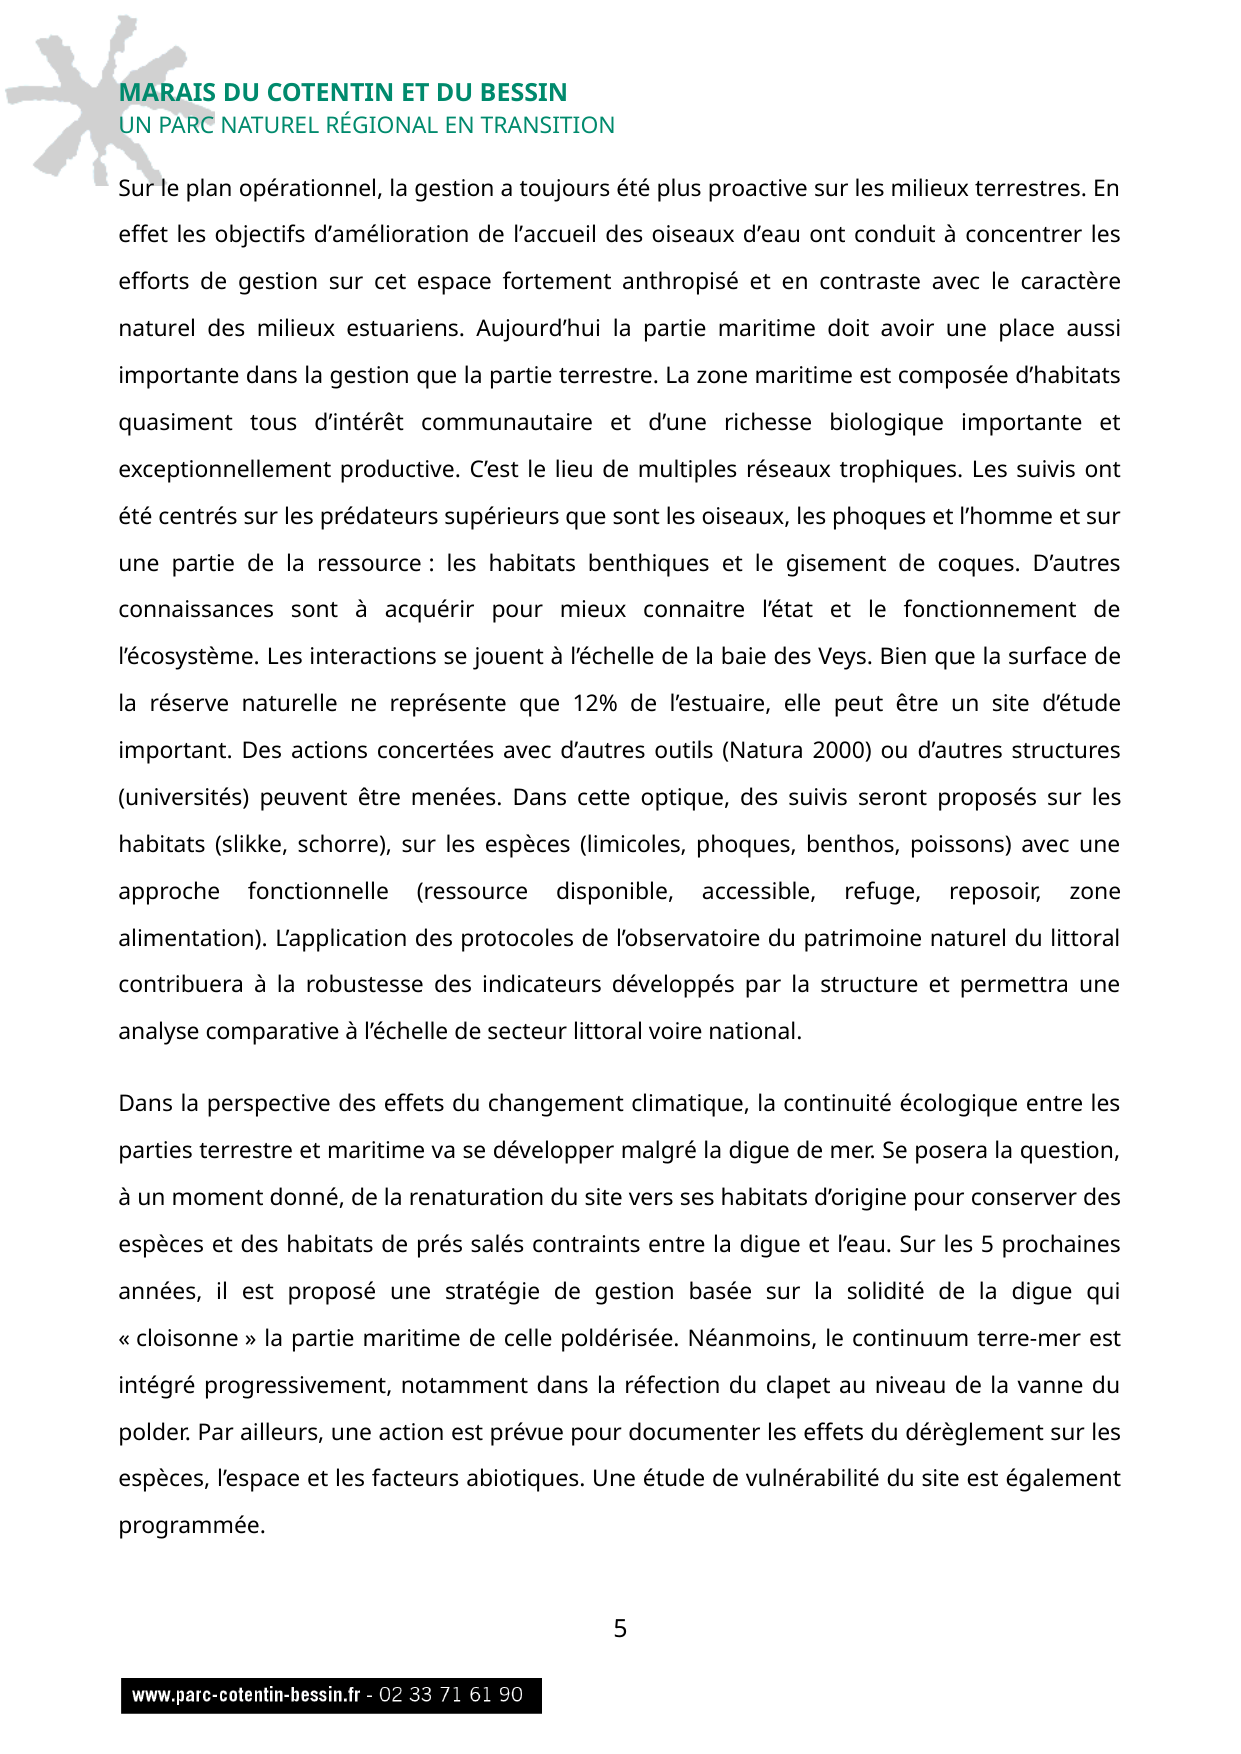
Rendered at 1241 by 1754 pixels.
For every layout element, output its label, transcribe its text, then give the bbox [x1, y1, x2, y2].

text Dans la perspective des effets du changement climatique, la continuité écologique entre les parties terrestre et maritime va se développer malgré la digue de mer. Se posera la question, à un moment donné, de la renaturation du site vers ses habitats d’origine pour conserver des espèces et des habitats de prés salés contraints entre la digue et l’eau. Sur les 5 prochaines années, il est proposé une stratégie de gestion basée sur la solidité de la digue qui « cloisonne » la partie maritime de celle poldérisée. Néanmoins, le continuum terre-mer est intégré progressivement, notamment dans la réfection du clapet au niveau de la vanne du polder. Par ailleurs, une action est prévue pour documenter les effets du dérèglement sur les espèces, l’espace et les facteurs abiotiques. Une étude de vulnérabilité du site est également programmée. [118, 1087, 1122, 1541]
text Sur le plan opérationnel, la gestion a toujours été plus proactive sur les milieux terrestres. En effet les objectifs d’amélioration de l’accueil des oiseaux d’eau ont conduit à concentrer les efforts de gestion sur cet espace fortement anthropisé et en contraste avec le caractère naturel des milieux estuariens. Aujourd’hui la partie maritime doit avoir une place aussi importante dans la gestion que la partie terrestre. La zone maritime est composée d’habitats quasiment tous d’intérêt communautaire et d’une richesse biologique importante et exceptionnellement productive. C’est le lieu de multiples réseaux trophiques. Les suivis ont été centrés sur les prédateurs supérieurs que sont les oiseaux, les phoques et l’homme et sur une partie de la ressource : les habitats benthiques et le gisement de coques. D’autres connaissances sont à acquérir pour mieux connaitre l’état et le fonctionnement de l’écosystème. Les interactions se jouent à l’échelle de la baie des Veys. Bien que la surface de la réserve naturelle ne représente que 12% de l’estuaire, elle peut être un site d’étude important. Des actions concertées avec d’autres outils (Natura 2000) ou d’autres structures (universités) peuvent être menées. Dans cette optique, des suivis seront proposés sur les habitats (slikke, schorre), sur les espèces (limicoles, phoques, benthos, poissons) avec une approche fonctionnelle (ressource disponible, accessible, refuge, reposoir, zone alimentation). L’application des protocoles de l’observatoire du patrimoine naturel du littoral contribuera à la robustesse des indicateurs développés par la structure et permettra une analyse comparative à l’échelle de secteur littoral voire national. [118, 172, 1122, 1047]
picture [118, 1675, 542, 1717]
